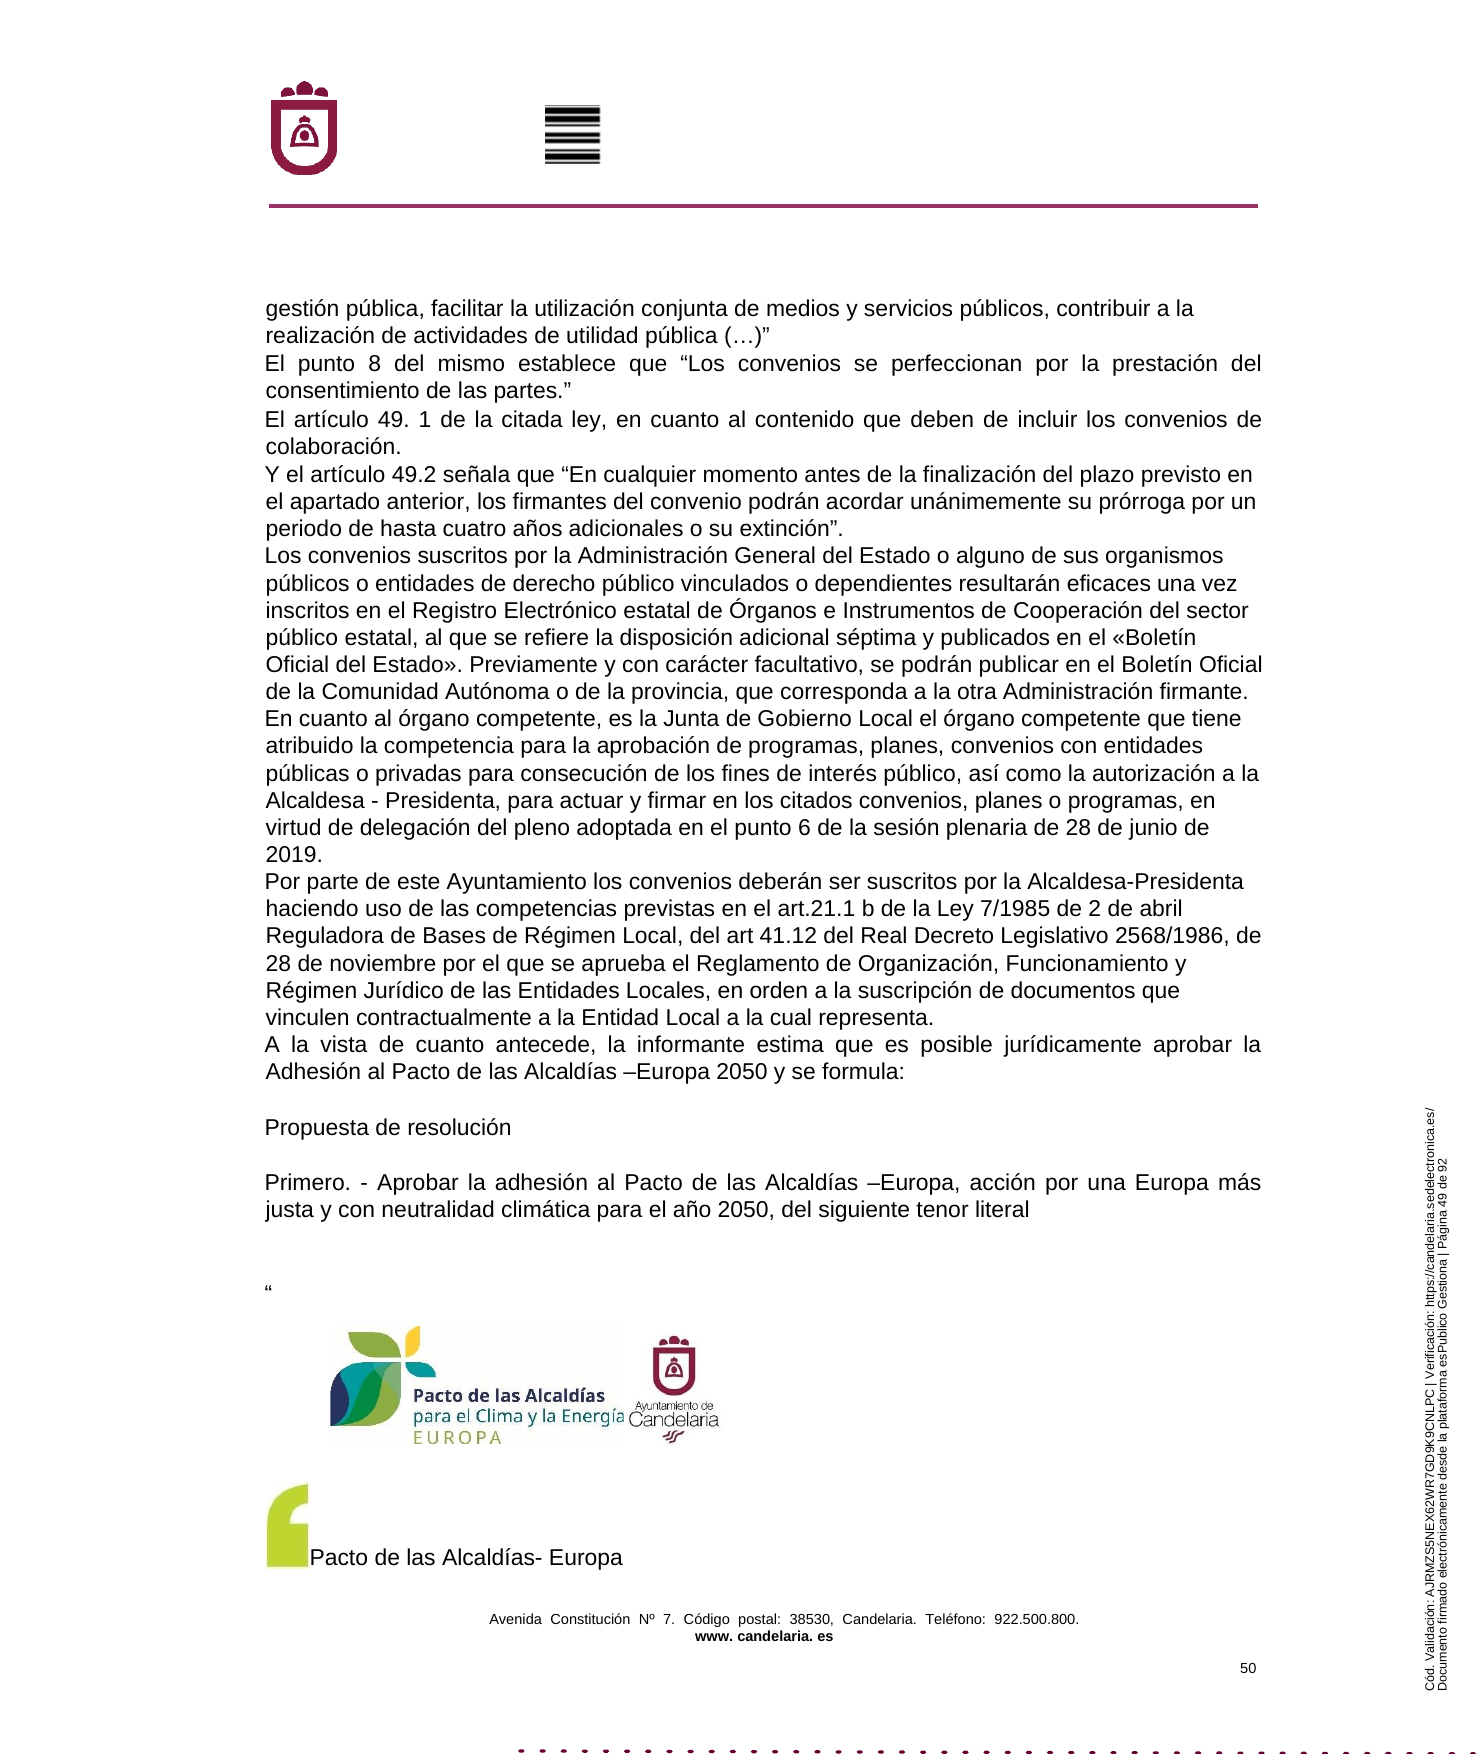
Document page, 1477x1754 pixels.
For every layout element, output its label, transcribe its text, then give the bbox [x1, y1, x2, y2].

text En cuanto al órgano competente, es la Junta de Gobierno Local el órgano competente que tiene atribuido la competencia para la aprobación de programas, planes, convenios con entidades públicas o privadas para consecución de los fines de interés público, así como la autorización a la Alcaldesa - Presidenta, para actuar y firmar en los citados convenios, planes o programas, en virtud de delegación del pleno adoptada en el punto 6 de la sesión plenaria de 28 de junio de 2019. [264, 705, 1263, 867]
text “ [264, 1279, 1263, 1306]
text Por parte de este Ayuntamiento los convenios deberán ser suscritos por la Alcaldesa-Presidenta haciendo uso de las competencias previstas en el art.21.1 b de la Ley 7/1985 de 2 de abril Reguladora de Bases de Régimen Local, del art 41.12 del Real Decreto Legislativo 2568/1986, de 28 de noviembre por el que se aprueba el Reglamento de Organización, Funcionamiento y Régimen Jurídico de las Entidades Locales, en orden a la suscripción de documentos que vinculen contractualmente a la Entidad Local a la cual representa. [264, 868, 1263, 1030]
text Propuesta de resolución [264, 1113, 1263, 1140]
text Pacto de las Alcaldías- Europa [264, 1544, 1263, 1570]
text gestión pública, facilitar la utilización conjunta de medios y servicios públicos, contribuir a la realización de actividades de utilidad pública (…)” [264, 295, 1263, 349]
text El punto 8 del mismo establece que “Los convenios se perfeccionan por la prestación del consentimiento de las partes.” [264, 350, 1263, 403]
text Y el artículo 49.2 señala que “En cualquier momento antes de la finalización del plazo previsto en el apartado anterior, los firmantes del convenio podrán acordar unánimemente su prórroga por un periodo de hasta cuatro años adicionales o su extinción”. [264, 461, 1263, 541]
text Primero. - Aprobar la adhesión al Pacto de las Alcaldías –Europa, acción por una Europa más justa y con neutralidad climática para el año 2050, del siguiente tenor literal [264, 1169, 1263, 1222]
text A la vista de cuanto antecede, la informante estima que es posible jurídicamente aprobar la Adhesión al Pacto de las Alcaldías –Europa 2050 y se formula: [264, 1031, 1263, 1084]
text El artículo 49. 1 de la citada ley, en cuanto al contenido que deben de incluir los convenios de colaboración. [264, 406, 1263, 460]
text Los convenios suscritos por la Administración General del Estado o alguno de sus organismos públicos o entidades de derecho público vinculados o dependientes resultarán eficaces una vez inscritos en el Registro Electrónico estatal de Órganos e Instrumentos de Cooperación del sector público estatal, al que se refiere la disposición adicional séptima y publicados en el «Boletín Oficial del Estado». Previamente y con carácter facultativo, se podrán publicar en el Boletín Oficial de la Comunidad Autónoma o de la provincia, que corresponda a la otra Administración firmante. [264, 542, 1263, 704]
